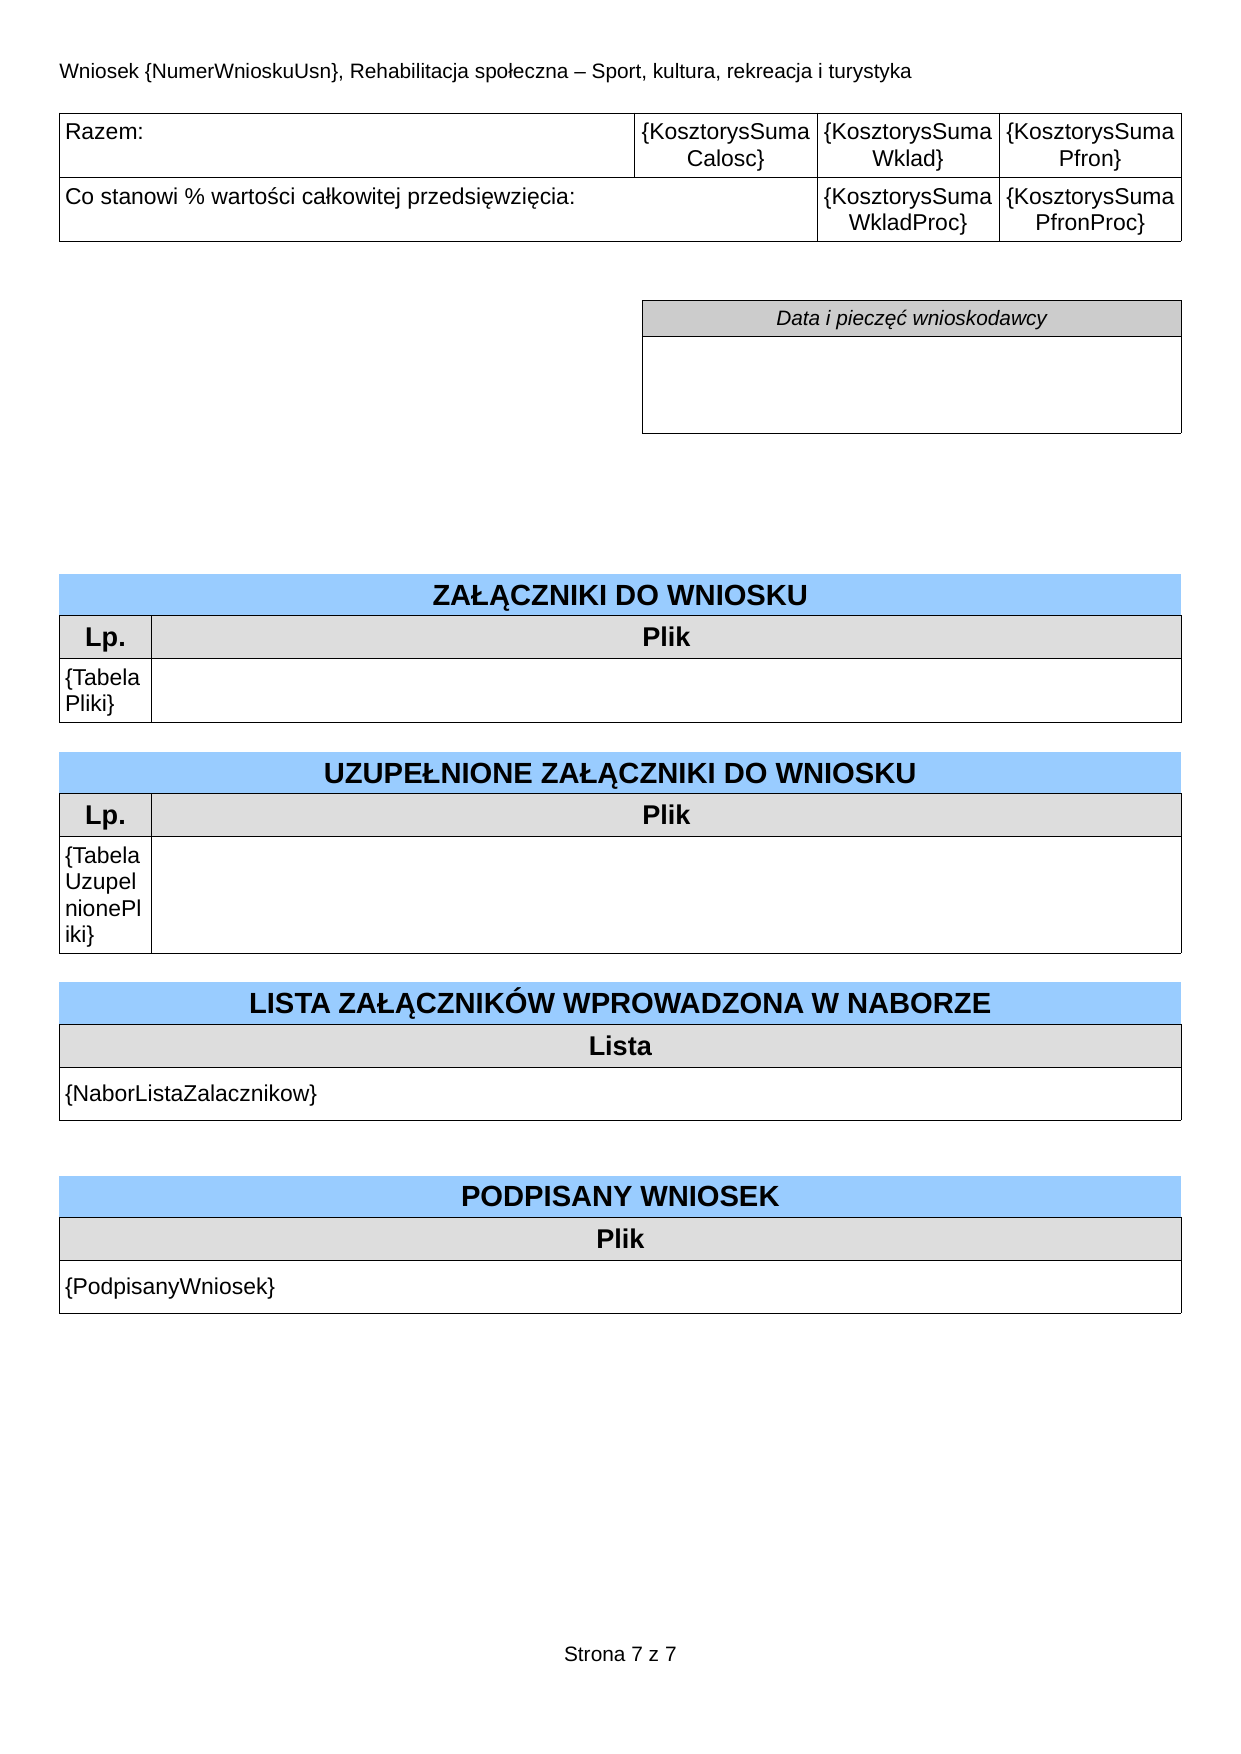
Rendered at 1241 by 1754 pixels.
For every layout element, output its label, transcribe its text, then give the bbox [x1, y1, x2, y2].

table_header Lista [60, 1025, 1181, 1067]
table_cell Co stanowi % wartości całkowitej przedsięwzięcia: [60, 178, 817, 241]
table_cell {KosztorysSumaWkladProc} [818, 178, 999, 241]
subtitle LISTA ZAŁĄCZNIKÓW WPROWADZONA W NABORZE [59, 982, 1181, 1024]
table_cell {KosztorysSumaPfronProc} [1000, 178, 1181, 241]
table_cell [152, 837, 1181, 953]
table_cell [152, 659, 1181, 722]
table_header Lp. [60, 794, 151, 836]
table_header Plik [152, 616, 1181, 658]
table_cell {PodpisanyWniosek} [60, 1261, 1181, 1313]
table_header Lp. [60, 616, 151, 658]
table_cell [643, 337, 1181, 433]
table_cell {NaborListaZalacznikow} [60, 1068, 1181, 1120]
table_header Plik [60, 1218, 1181, 1260]
table_cell {KosztorysSumaWklad} [818, 114, 999, 177]
table_cell {TabelaPliki} [60, 659, 151, 722]
table_cell {TabelaUzupelnionePliki} [60, 837, 151, 953]
subtitle ZAŁĄCZNIKI DO WNIOSKU [59, 574, 1181, 615]
table_cell Razem: [60, 114, 634, 177]
table_header Data i pieczęć wnioskodawcy [643, 301, 1181, 336]
subtitle UZUPEŁNIONE ZAŁĄCZNIKI DO WNIOSKU [59, 752, 1181, 793]
table_cell {KosztorysSumaPfron} [1000, 114, 1181, 177]
subtitle PODPISANY WNIOSEK [59, 1176, 1181, 1217]
table_cell {KosztorysSumaCalosc} [635, 114, 817, 177]
table_header Plik [152, 794, 1181, 836]
